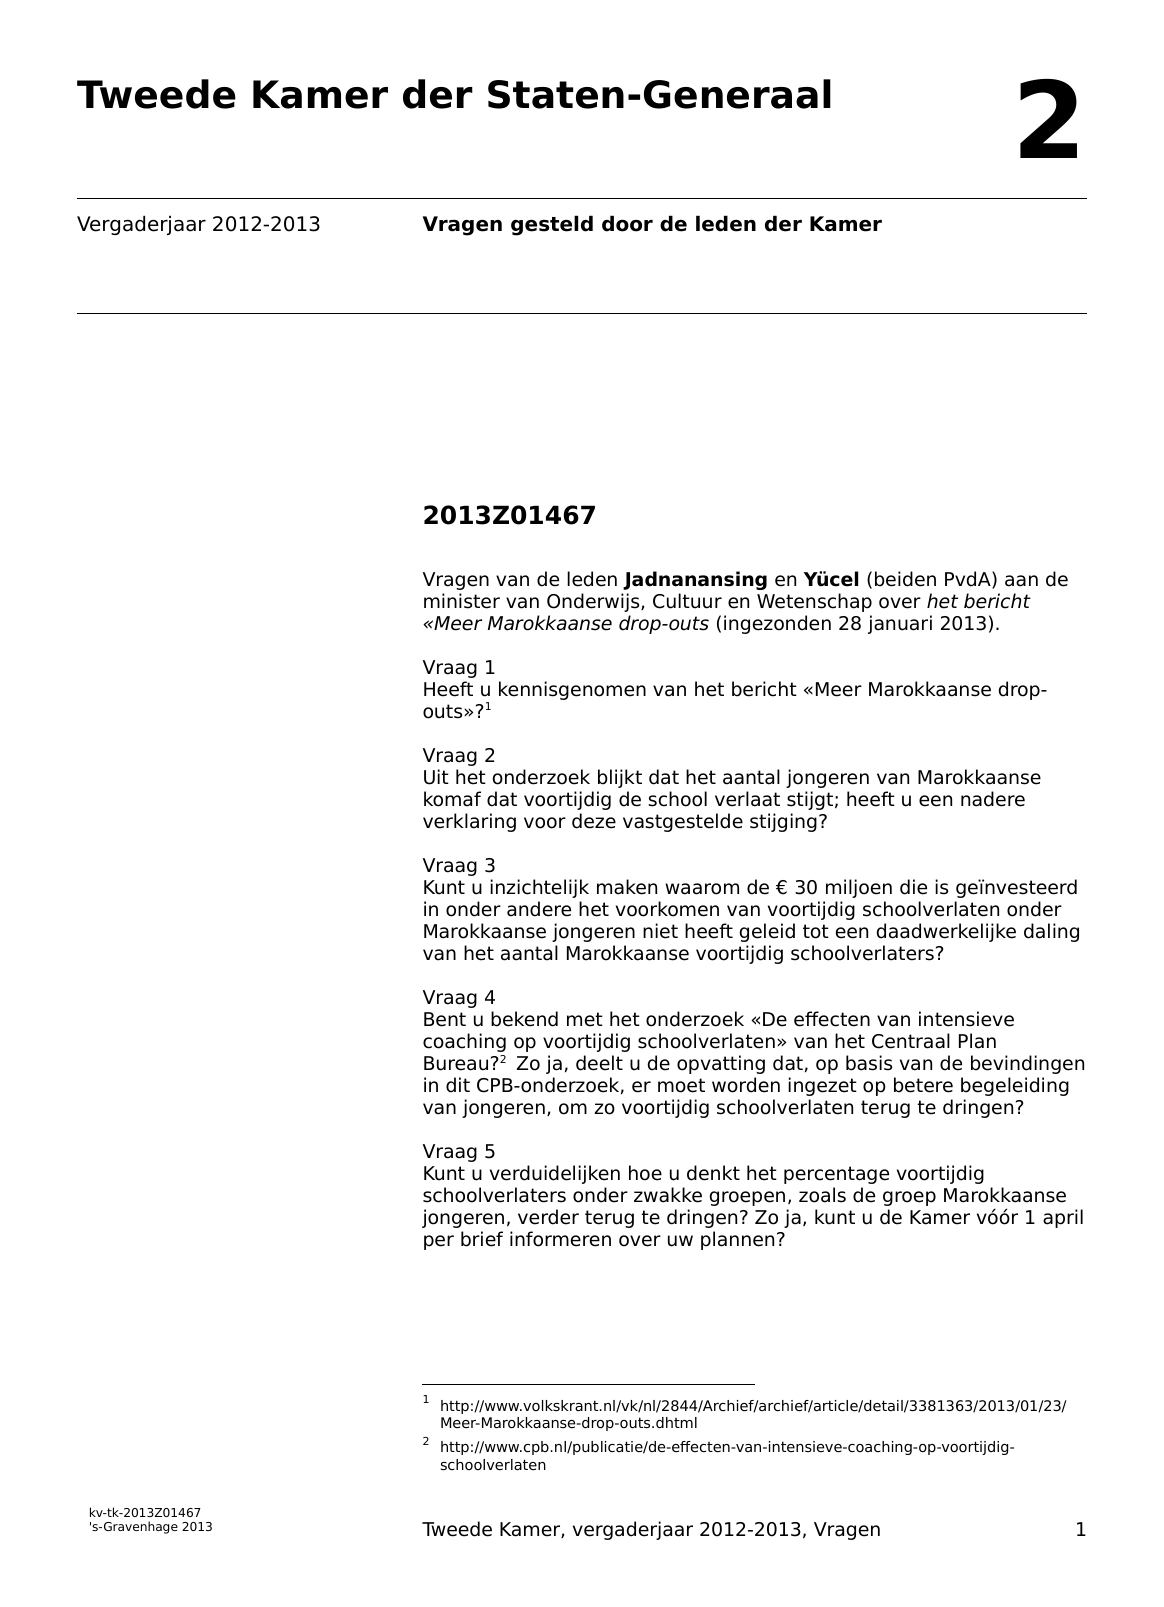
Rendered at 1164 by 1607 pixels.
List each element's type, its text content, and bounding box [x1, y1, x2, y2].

text http://www.volkskrant.nl/vk/nl/2844/Archief/archief/article/detail/3381363/2013/01/23/Meer-Marokkaanse-drop-outs.dhtml [422, 1393, 1087, 1432]
text 's-Gravenhage 2013 [88, 1520, 323, 1534]
table_header 2 [886, 59, 1087, 198]
table_cell Vergaderjaar 2012-2013 [77, 199, 422, 313]
text Vragen van de leden Jadnanansing en Yücel (beiden PvdA) aan de minister van Onderwijs, Cultuur en Wetenschap over het bericht «Meer Marokkaanse drop-outs (ingezonden 28 januari 2013). [422, 569, 1087, 635]
text Vraag 2 [422, 745, 1087, 767]
text Vraag 4 [422, 987, 1087, 1009]
text http://www.cpb.nl/publicatie/de-effecten-van-intensieve-coaching-op-voortijdig-schoolverlaten [422, 1435, 1087, 1474]
text Kunt u inzichtelijk maken waarom de € 30 miljoen die is geïnvesteerd in onder andere het voorkomen van voortijdig schoolverlaten onder Marokkaanse jongeren niet heeft geleid tot een daadwerkelijke daling van het aantal Marokkaanse voortijdig schoolverlaters? [422, 877, 1087, 965]
text Bent u bekend met het onderzoek «De effecten van intensieve coaching op voortijdig schoolverlaten» van het Centraal Plan Bureau? Zo ja, deelt u de opvatting dat, op basis van de bevindingen in dit CPB-onderzoek, er moet worden ingezet op betere begeleiding van jongeren, om zo voortijdig schoolverlaten terug te dringen? [422, 1009, 1087, 1119]
table_cell Vragen gesteld door de leden der Kamer [422, 199, 1087, 313]
text Kunt u verduidelijken hoe u denkt het percentage voortijdig schoolverlaters onder zwakke groepen, zoals de groep Marokkaanse jongeren, verder terug te dringen? Zo ja, kunt u de Kamer vóór 1 april per brief informeren over uw plannen? [422, 1163, 1087, 1251]
text Vraag 3 [422, 855, 1087, 877]
text 2013Z01467 [422, 501, 1087, 531]
table_header Tweede Kamer der Staten-Generaal [77, 59, 886, 198]
text Heeft u kennisgenomen van het bericht «Meer Marokkaanse drop-outs»? [422, 679, 1087, 723]
text Uit het onderzoek blijkt dat het aantal jongeren van Marokkaanse komaf dat voortijdig de school verlaat stijgt; heeft u een nadere verklaring voor deze vastgestelde stijging? [422, 767, 1087, 833]
text kv-tk-2013Z01467 [88, 1506, 323, 1520]
text Vraag 5 [422, 1141, 1087, 1163]
text Vraag 1 [422, 657, 1087, 679]
